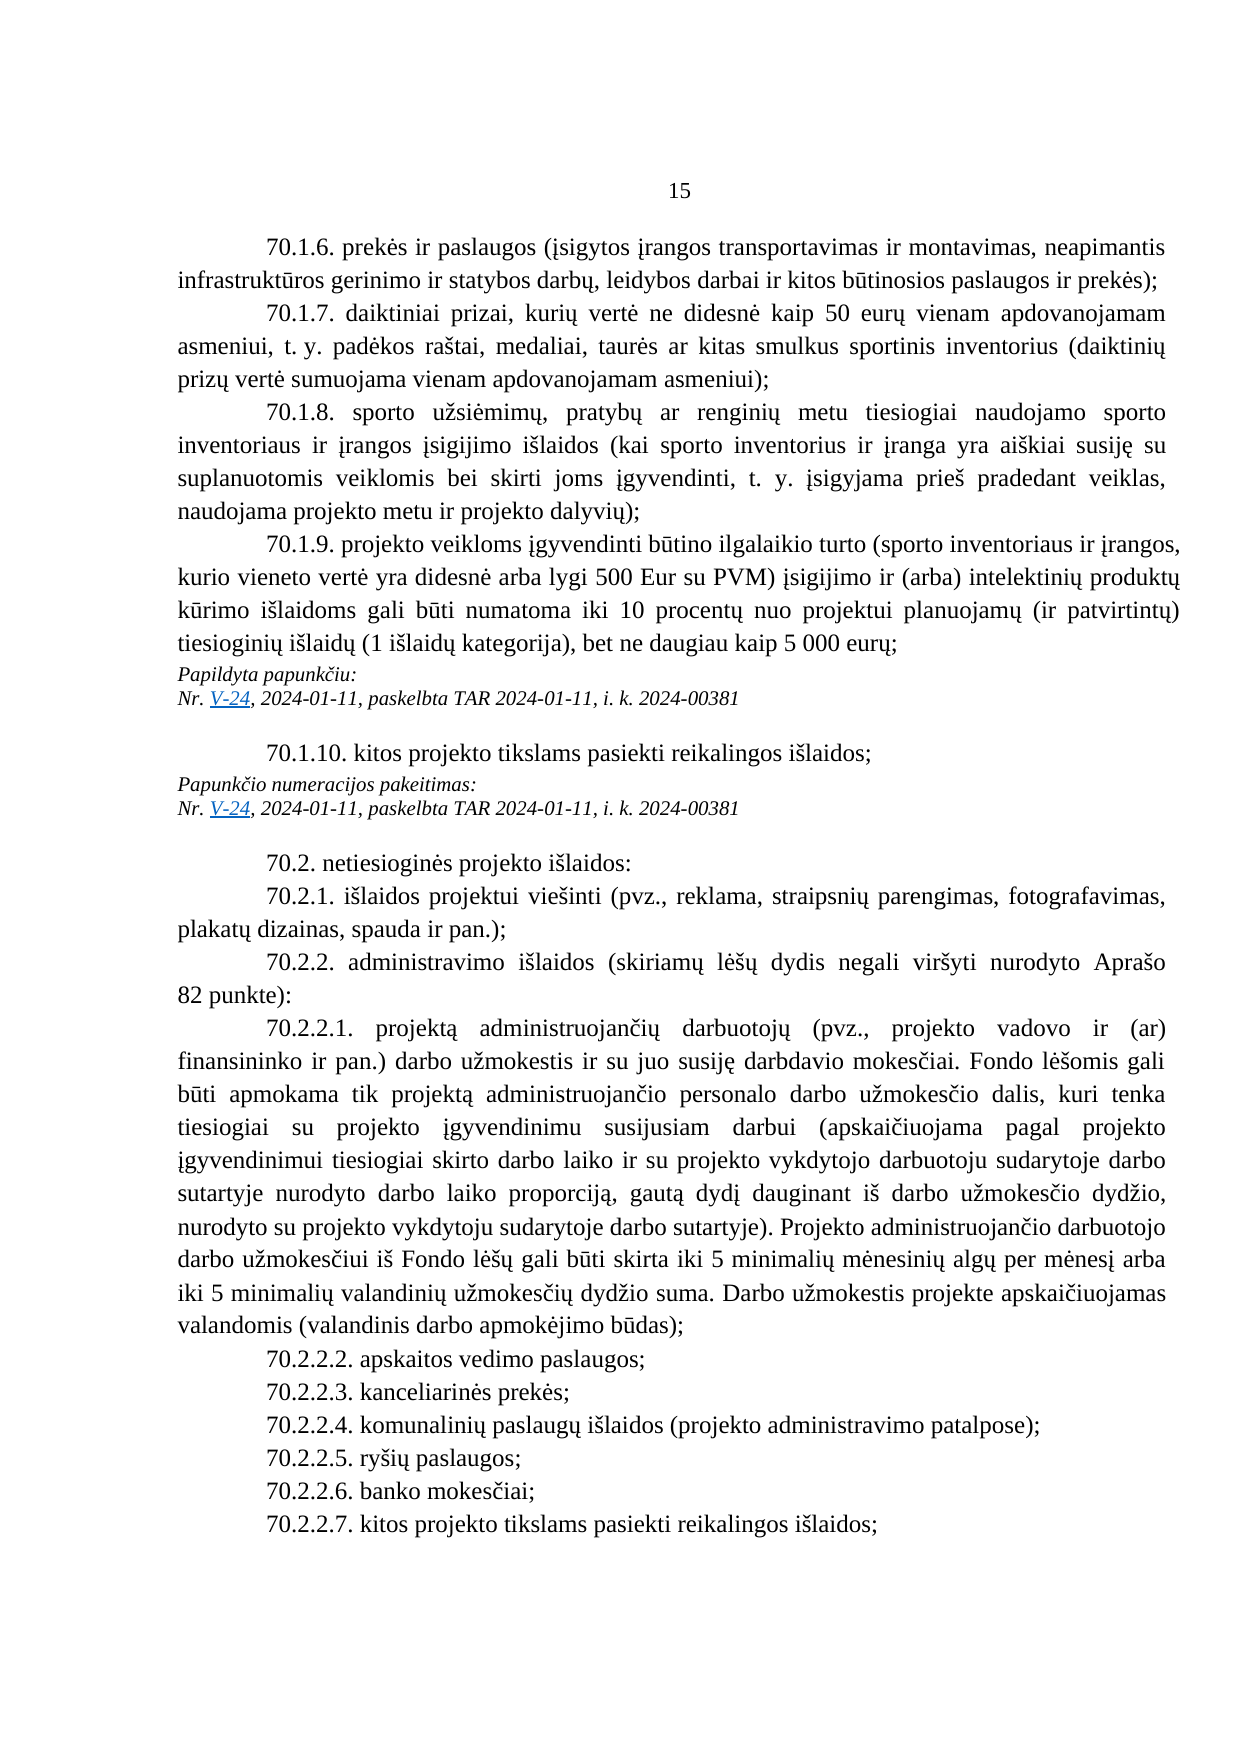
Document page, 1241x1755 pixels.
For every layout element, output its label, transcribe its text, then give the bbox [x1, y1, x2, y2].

text 70.2.2.3. kanceliarinės prekės; [177, 1377, 1167, 1405]
text Papunkčio numeracijos pakeitimas: [177, 771, 1181, 796]
text 70.1.7. daiktiniai prizai, kurių vertė ne didesnė kaip 50 eurų vienam apdovanojamam asmeniui, t. y. padėkos raštai, medaliai, taurės ar kitas smulkus sportinis inventorius (daiktinių prizų vertė sumuojama vienam apdovanojamam asmeniui); [177, 298, 1167, 393]
text Nr. V-24, 2024-01-11, paskelbta TAR 2024-01-11, i. k. 2024-00381 [177, 686, 1181, 710]
text 70.2.2. administravimo išlaidos (skiriamų lėšų dydis negali viršyti nurodyto Aprašo 82 punkte): [177, 947, 1167, 1009]
text 70.2.1. išlaidos projektui viešinti (pvz., reklama, straipsnių parengimas, fotografavimas, plakatų dizainas, spauda ir pan.); [177, 881, 1167, 943]
text Papildyta papunkčiu: [177, 662, 1181, 686]
text Nr. V-24, 2024-01-11, paskelbta TAR 2024-01-11, i. k. 2024-00381 [177, 796, 1181, 819]
text 70.1.8. sporto užsiėmimų, pratybų ar renginių metu tiesiogiai naudojamo sporto inventoriaus ir įrangos įsigijimo išlaidos (kai sporto inventorius ir įranga yra aiškiai susiję su suplanuotomis veiklomis bei skirti joms įgyvendinti, t. y. įsigyjama prieš pradedant veiklas, naudojama projekto metu ir projekto dalyvių); [177, 397, 1167, 525]
text 70.1.10. kitos projekto tikslams pasiekti reikalingos išlaidos; [177, 738, 1167, 767]
text 70.1.6. prekės ir paslaugos (įsigytos įrangos transportavimas ir montavimas, neapimantis infrastruktūros gerinimo ir statybos darbų, leidybos darbai ir kitos būtinosios paslaugos ir prekės); [177, 232, 1167, 294]
text 70.2.2.1. projektą administruojančių darbuotojų (pvz., projekto vadovo ir (ar) finansininko ir pan.) darbo užmokestis ir su juo susiję darbdavio mokesčiai. Fondo lėšomis gali būti apmokama tik projektą administruojančio personalo darbo užmokesčio dalis, kuri tenka tiesiogiai su projekto įgyvendinimu susijusiam darbui (apskaičiuojama pagal projekto įgyvendinimui tiesiogiai skirto darbo laiko ir su projekto vykdytojo darbuotoju sudarytoje darbo sutartyje nurodyto darbo laiko proporciją, gautą dydį dauginant iš darbo užmokesčio dydžio, nurodyto su projekto vykdytoju sudarytoje darbo sutartyje). Projekto administruojančio darbuotojo darbo užmokesčiui iš Fondo lėšų gali būti skirta iki 5 minimalių mėnesinių algų per mėnesį arba iki 5 minimalių valandinių užmokesčių dydžio suma. Darbo užmokestis projekte apskaičiuojamas valandomis (valandinis darbo apmokėjimo būdas); [177, 1013, 1167, 1339]
text 70.2.2.4. komunalinių paslaugų išlaidos (projekto administravimo patalpose); [177, 1410, 1167, 1438]
text 70.2.2.2. apskaitos vedimo paslaugos; [177, 1344, 1167, 1372]
text 70.1.9. projekto veikloms įgyvendinti būtino ilgalaikio turto (sporto inventoriaus ir įrangos, kurio vieneto vertė yra didesnė arba lygi 500 Eur su PVM) įsigijimo ir (arba) intelektinių produktų kūrimo išlaidoms gali būti numatoma iki 10 procentų nuo projektui planuojamų (ir patvirtintų) tiesioginių išlaidų (1 išlaidų kategorija), bet ne daugiau kaip 5 000 eurų; [177, 529, 1181, 657]
text 70.2.2.7. kitos projekto tikslams pasiekti reikalingos išlaidos; [177, 1509, 1167, 1537]
text 70.2.2.5. ryšių paslaugos; [177, 1443, 1167, 1471]
text 70.2.2.6. banko mokesčiai; [177, 1476, 1167, 1504]
text 70.2. netiesioginės projekto išlaidos: [177, 848, 1167, 877]
